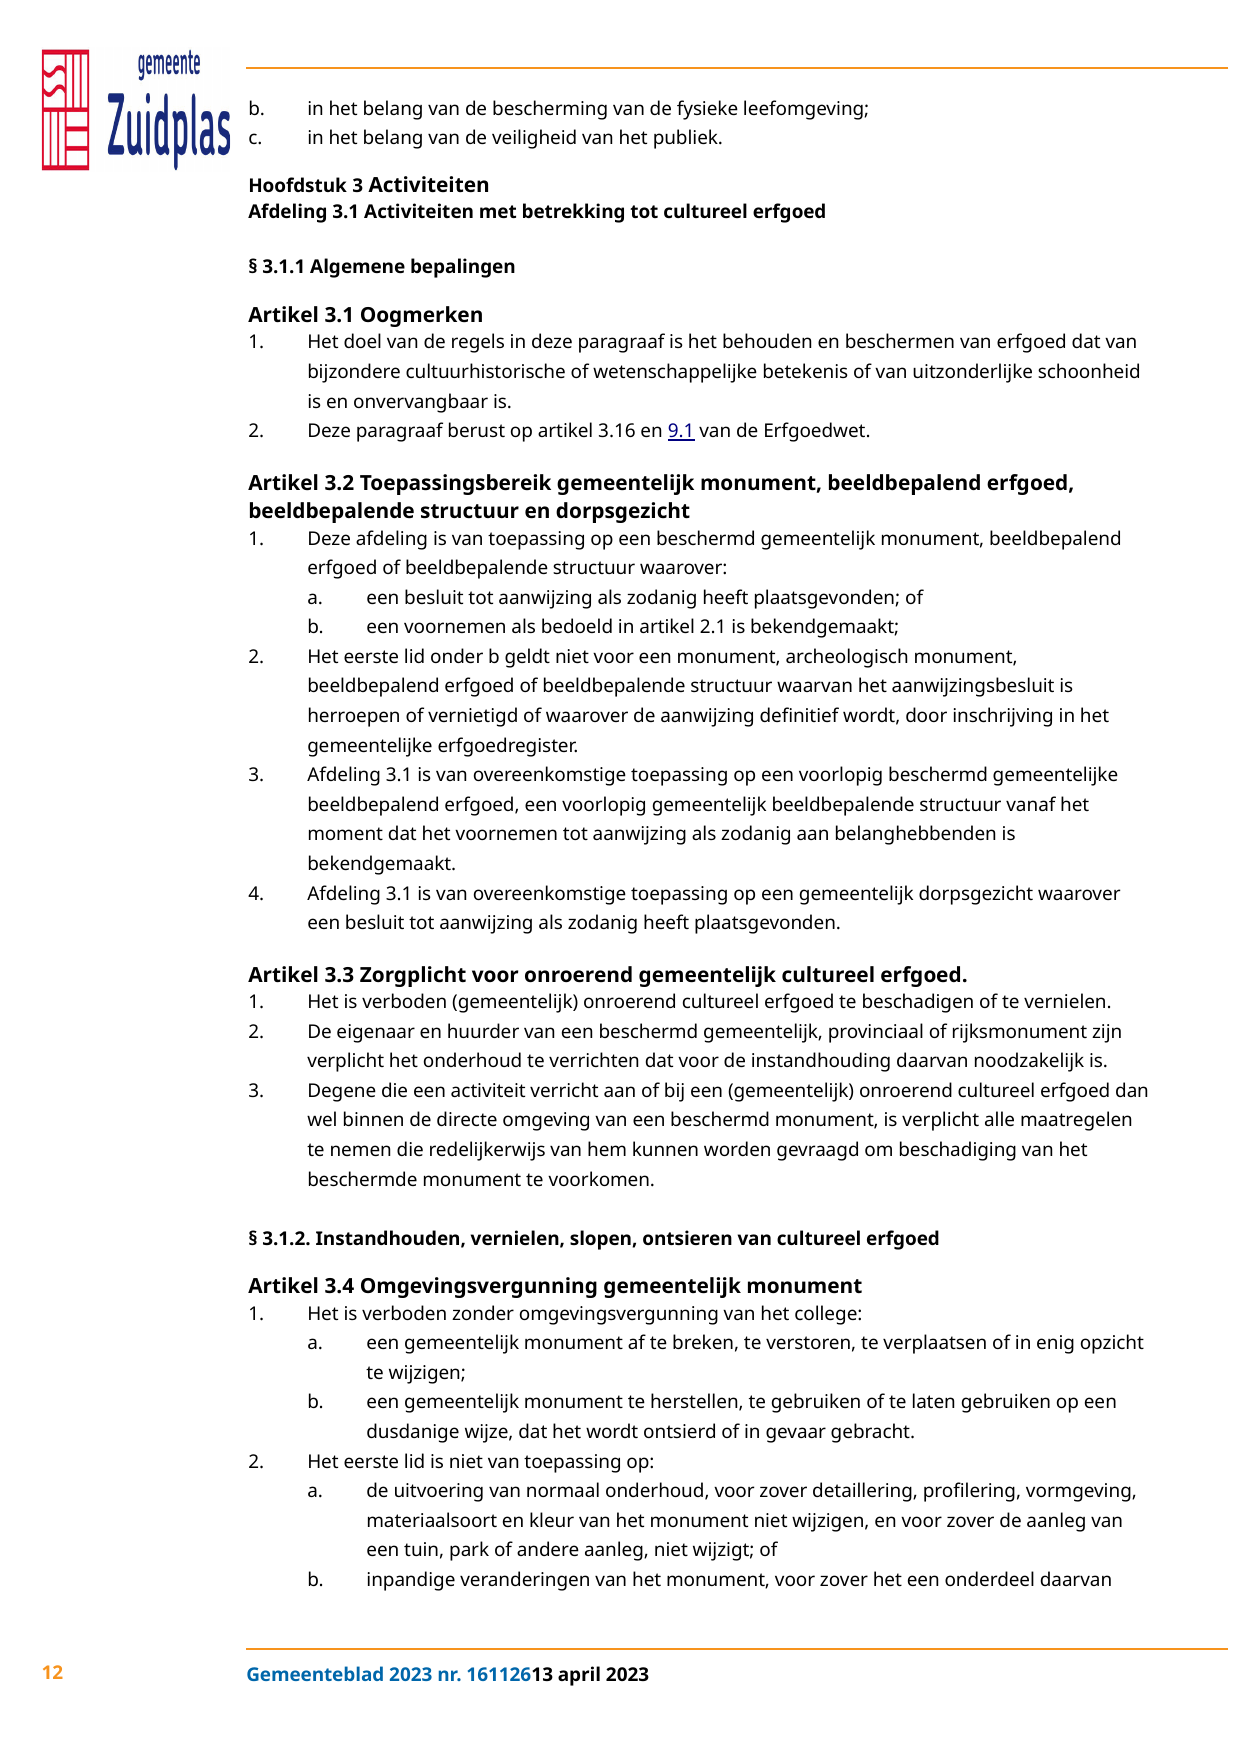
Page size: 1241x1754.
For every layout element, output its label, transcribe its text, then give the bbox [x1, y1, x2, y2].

list Het is verboden (gemeentelijk) onroerend cultureel erfgoed te beschadigen of te vernielen. [248, 988, 1152, 1014]
list een gemeentelijk monument af te breken, te verstoren, te verplaatsen of in enig opzicht te wijzigen; [307, 1329, 1152, 1385]
list in het belang van de veiligheid van het publiek. [248, 124, 1152, 150]
list een voornemen als bedoeld in artikel 2.1 is bekendgemaakt; [307, 613, 1152, 639]
list Deze afdeling is van toepassing op een beschermd gemeentelijk monument, beeldbepalend erfgoed of beeldbepalende structuur waarover: [248, 525, 1152, 580]
list Het eerste lid is niet van toepassing op: [248, 1448, 1152, 1473]
list de uitvoering van normaal onderhoud, voor zover detaillering, profilering, vormgeving, materiaalsoort en kleur van het monument niet wijzigen, en voor zover de aanleg van een tuin, park of andere aanleg, niet wijzigt; of [307, 1477, 1152, 1562]
text § 3.1.2. Instandhouden, vernielen, slopen, ontsieren van cultureel erfgoed [248, 1225, 1152, 1251]
list een besluit tot aanwijzing als zodanig heeft plaatsgevonden; of [307, 584, 1152, 610]
list Het eerste lid onder b geldt niet voor een monument, archeologisch monument, beeldbepalend erfgoed of beeldbepalende structuur waarvan het aanwijzingsbesluit is herroepen of vernietigd of waarover de aanwijzing definitief wordt, door inschrijving in het gemeentelijke erfgoedregister. [248, 643, 1152, 758]
list Afdeling 3.1 is van overeenkomstige toepassing op een gemeentelijk dorpsgezicht waarover een besluit tot aanwijzing als zodanig heeft plaatsgevonden. [248, 880, 1152, 935]
list Afdeling 3.1 is van overeenkomstige toepassing op een voorlopig beschermd gemeentelijke beeldbepalend erfgoed, een voorlopig gemeentelijk beeldbepalende structuur vanaf het moment dat het voornemen tot aanwijzing als zodanig aan belanghebbenden is bekendgemaakt. [248, 761, 1152, 876]
text § 3.1.1 Algemene bepalingen [248, 254, 1152, 279]
text Artikel 3.4 Omgevingsvergunning gemeentelijk monument [248, 1271, 1152, 1300]
text Artikel 3.2 Toepassingsbereik gemeentelijk monument, beeldbepalend erfgoed, beeldbepalende structuur en dorpsgezicht [248, 468, 1152, 525]
list Degene die een activiteit verricht aan of bij een (gemeentelijk) onroerend cultureel erfgoed dan wel binnen de directe omgeving van een beschermd monument, is verplicht alle maatregelen te nemen die redelijkerwijs van hem kunnen worden gevraagd om beschadiging van het beschermde monument te voorkomen. [248, 1077, 1152, 1191]
list Het is verboden zonder omgevingsvergunning van het college: [248, 1300, 1152, 1326]
list in het belang van de bescherming van de fysieke leefomgeving; [248, 95, 1152, 121]
text Afdeling 3.1 Activiteiten met betrekking tot cultureel erfgoed [248, 198, 1152, 224]
list Deze paragraaf berust op artikel 3.16 en 9.1 van de Erfgoedwet. [248, 417, 1152, 443]
text Artikel 3.3 Zorgplicht voor onroerend gemeentelijk cultureel erfgoed. [248, 960, 1152, 988]
text Artikel 3.1 Oogmerken [248, 300, 1152, 329]
list inpandige veranderingen van het monument, voor zover het een onderdeel daarvan [307, 1566, 1152, 1592]
picture [41, 47, 231, 172]
list een gemeentelijk monument te herstellen, te gebruiken of te laten gebruiken op een dusdanige wijze, dat het wordt ontsierd of in gevaar gebracht. [307, 1389, 1152, 1444]
text Hoofdstuk 3 Activiteiten [248, 170, 1152, 198]
list Het doel van de regels in deze paragraaf is het behouden en beschermen van erfgoed dat van bijzondere cultuurhistorische of wetenschappelijke betekenis of van uitzonderlijke schoonheid is en onvervangbaar is. [248, 329, 1152, 414]
list De eigenaar en huurder van een beschermd gemeentelijk, provinciaal of rijksmonument zijn verplicht het onderhoud te verrichten dat voor de instandhouding daarvan noodzakelijk is. [248, 1018, 1152, 1073]
